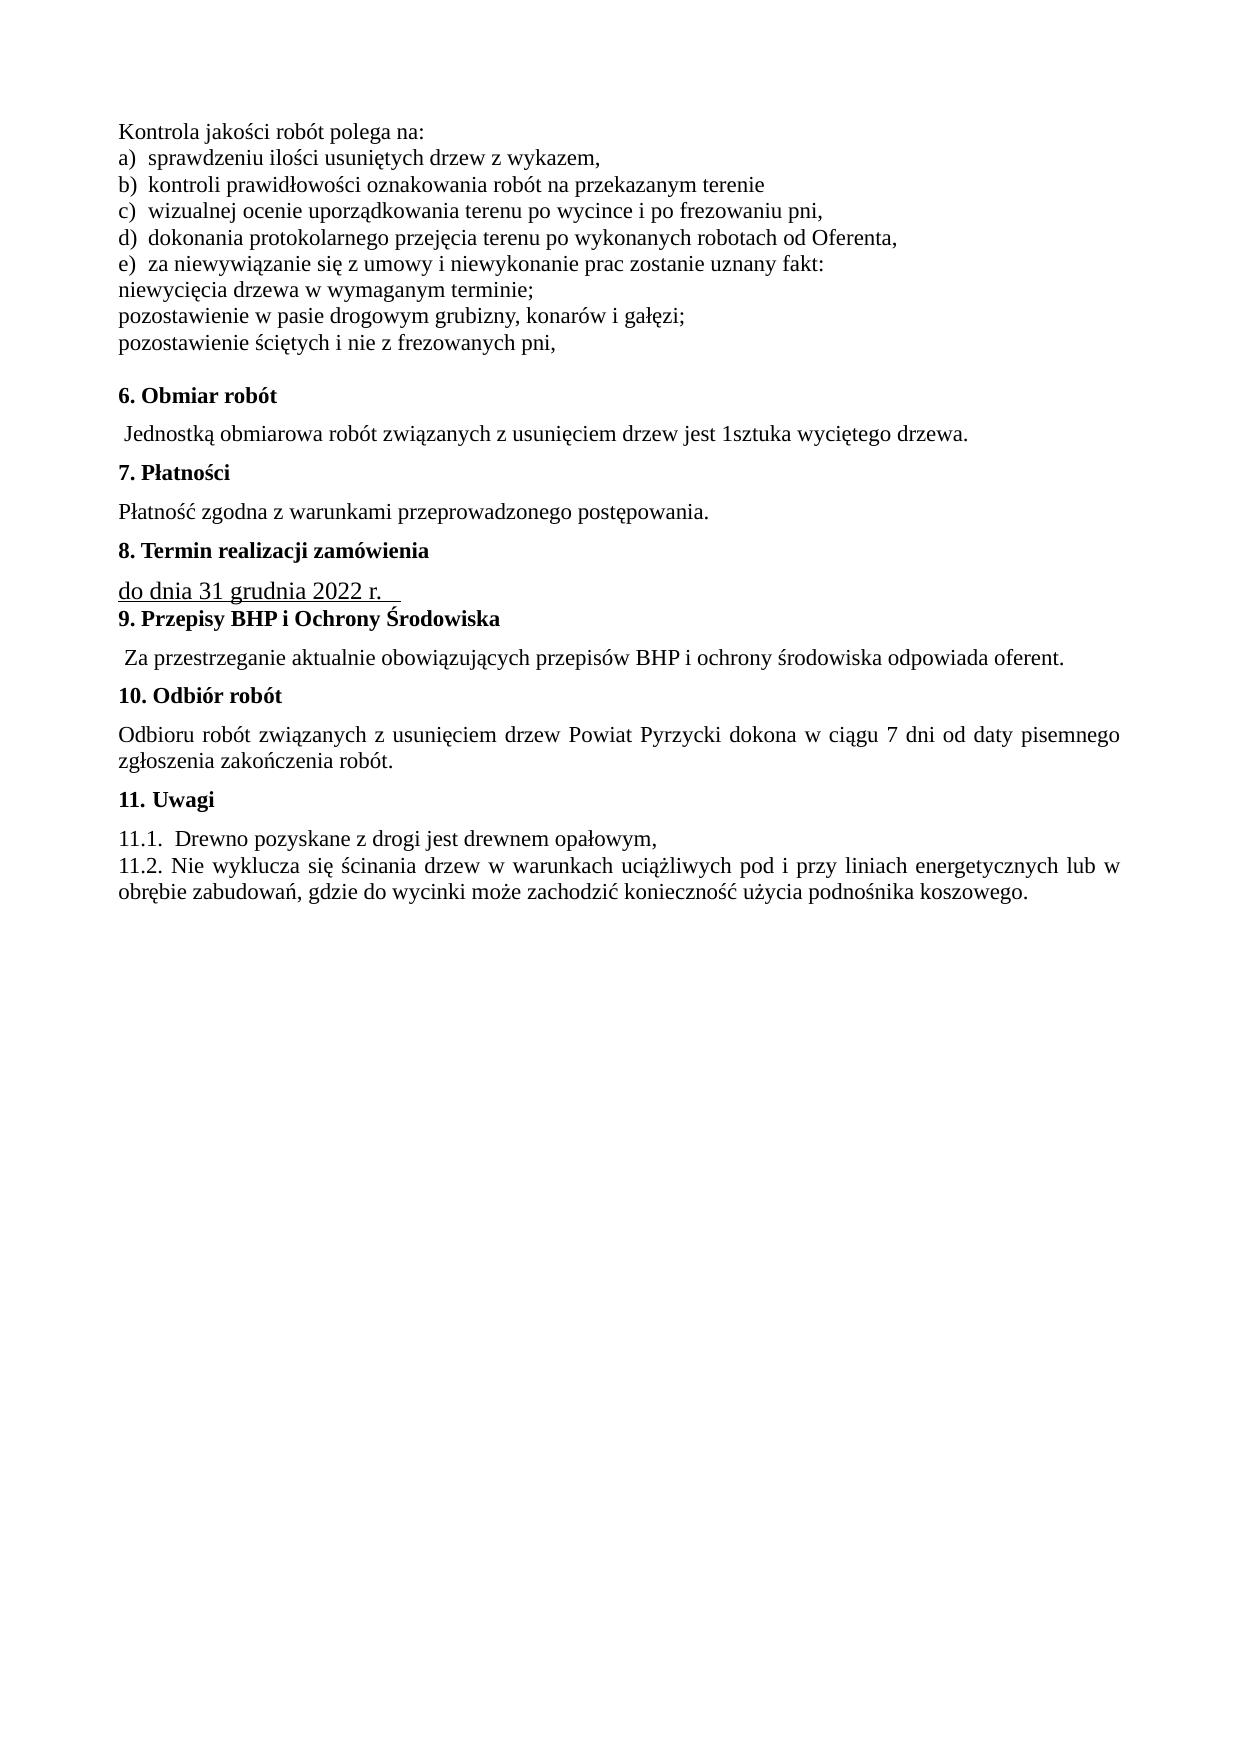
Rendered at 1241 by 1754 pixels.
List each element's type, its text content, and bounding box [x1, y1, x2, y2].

text Kontrola jakości robót polega na: [118, 118, 1122, 144]
text c) wizualnej ocenie uporządkowania terenu po wycince i po frezowaniu pni, d) dokonania protokolarnego przejęcia terenu po wykonanych robotach od Oferenta, [118, 197, 1122, 250]
text niewycięcia drzewa w wymaganym terminie; pozostawienie w pasie drogowym grubizny, konarów i gałęzi; [118, 276, 1122, 329]
text 6. Obmiar robót [118, 382, 1122, 408]
text 10. Odbiór robót [118, 682, 1122, 709]
text 9. Przepisy BHP i Ochrony Środowiska [118, 605, 1122, 631]
list Uwagi [118, 786, 1122, 813]
text b) kontroli prawidłowości oznakowania robót na przekazanym terenie [118, 171, 1122, 197]
text Za przestrzeganie aktualnie obowiązujących przepisów BHP i ochrony środowiska odpowiada oferent. [118, 643, 1122, 670]
text 11.1. Drewno pozyskane z drogi jest drewnem opałowym, [118, 825, 1122, 852]
text Płatność zgodna z warunkami przeprowadzonego postępowania. [118, 498, 1122, 524]
text a) sprawdzeniu ilości usuniętych drzew z wykazem, [118, 144, 1122, 171]
text 8. Termin realizacji zamówienia [118, 537, 1122, 563]
text 7. Płatności [118, 459, 1122, 486]
text do dnia 31 grudnia 2022 r. [118, 576, 1122, 605]
text e) za niewywiązanie się z umowy i niewykonanie prac zostanie uznany fakt: [118, 250, 1122, 276]
text pozostawienie ściętych i nie z frezowanych pni, [118, 329, 1122, 355]
text Odbioru robót związanych z usunięciem drzew Powiat Pyrzycki dokona w ciągu 7 dni od daty pisemnego zgłoszenia zakończenia robót. [118, 721, 1122, 774]
text Jednostką obmiarowa robót związanych z usunięciem drzew jest 1sztuka wyciętego drzewa. [118, 421, 1122, 447]
text 11.2. Nie wyklucza się ścinania drzew w warunkach uciążliwych pod i przy liniach energetycznych lub w obrębie zabudowań, gdzie do wycinki może zachodzić konieczność użycia podnośnika koszowego. [118, 852, 1122, 904]
